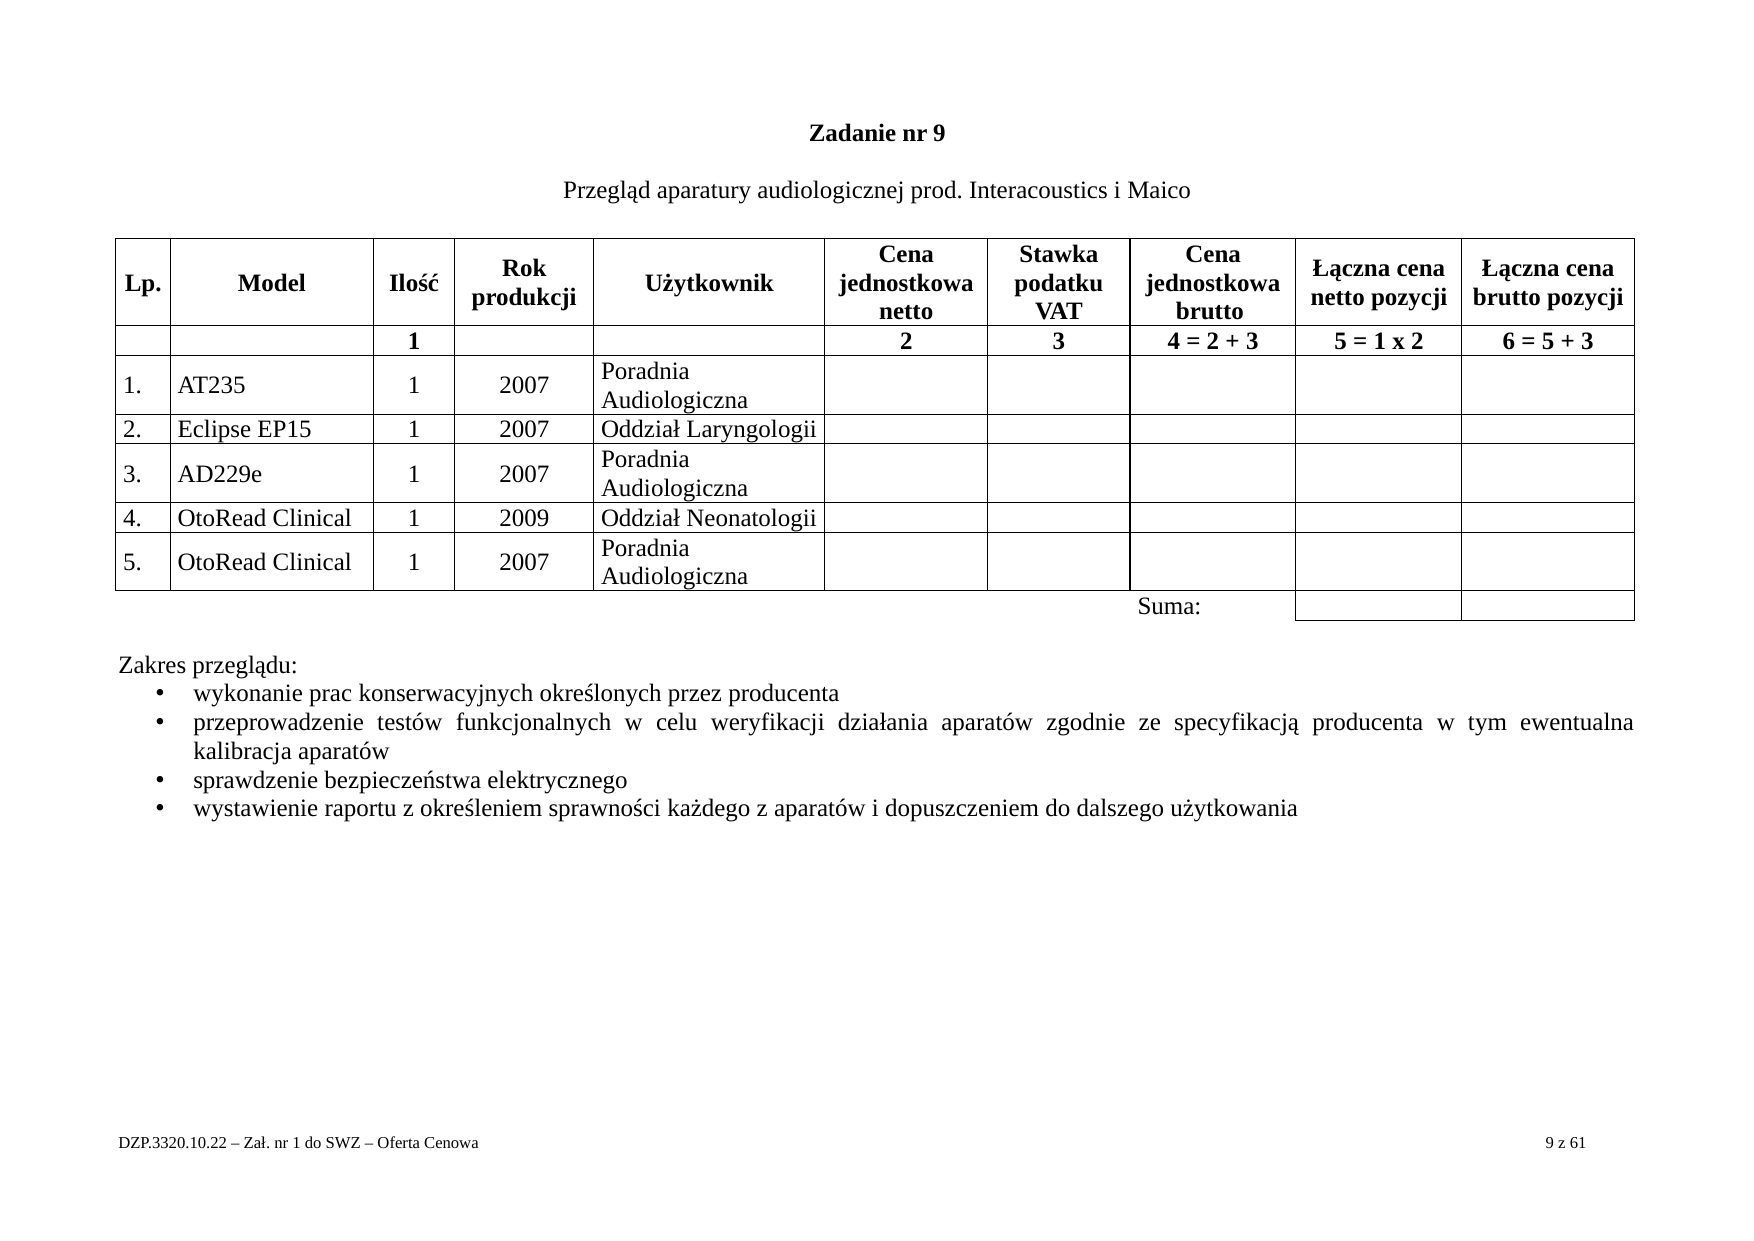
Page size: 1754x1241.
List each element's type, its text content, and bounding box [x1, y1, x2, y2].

table_cell 1 [374, 444, 454, 502]
table_cell [1462, 415, 1634, 443]
table_cell 1 [374, 356, 454, 413]
table_cell 2007 [455, 415, 593, 443]
table_header Model [171, 239, 373, 325]
table_cell [171, 326, 373, 355]
table_cell [825, 356, 987, 413]
table_cell [1296, 533, 1461, 590]
table_cell OtoRead Clinical [171, 503, 373, 532]
table_cell 3. [116, 444, 170, 502]
table_header Stawka podatku VAT [988, 239, 1129, 325]
table_cell [987, 591, 1130, 620]
table_cell [1462, 503, 1634, 532]
title Przegląd aparatury audiologicznej prod. Interacoustics i Maico [118, 176, 1636, 204]
table_cell [1296, 356, 1461, 413]
table_cell [1462, 533, 1634, 590]
table_header Cena jednostkowa netto [825, 239, 987, 325]
table_cell 4 = 2 + 3 [1131, 326, 1295, 355]
table_header Cena jednostkowa brutto [1131, 239, 1295, 325]
table_cell AD229e [171, 444, 373, 502]
table_cell [1296, 503, 1461, 532]
table_cell Poradnia Audiologiczna [594, 356, 824, 413]
table_header Łączna cena brutto pozycji [1462, 239, 1634, 325]
table_cell [825, 503, 987, 532]
table_cell 1 [374, 533, 454, 590]
table_cell 1 [374, 415, 454, 443]
table_cell [1131, 356, 1295, 413]
list wystawienie raportu z określeniem sprawności każdego z aparatów i dopuszczeniem do dalszego użytkowania [156, 793, 1636, 822]
table_cell [825, 533, 987, 590]
table_cell 2007 [455, 444, 593, 502]
table_cell [825, 444, 987, 502]
table_cell [1462, 356, 1634, 413]
table_cell [116, 591, 170, 620]
table_cell Poradnia Audiologiczna [594, 444, 824, 502]
table_cell [1462, 591, 1634, 620]
table_header Użytkownik [594, 239, 824, 325]
table_cell AT235 [171, 356, 373, 413]
table_cell [825, 415, 987, 443]
table_cell [988, 533, 1129, 590]
table_cell 2007 [455, 356, 593, 413]
table_cell Oddział Neonatologii [594, 503, 824, 532]
table_header Łączna cena netto pozycji [1296, 239, 1461, 325]
table_cell [1131, 533, 1295, 590]
table_cell 3 [988, 326, 1129, 355]
table_cell 2009 [455, 503, 593, 532]
table_cell 1 [374, 326, 454, 355]
list wykonanie prac konserwacyjnych określonych przez producenta [156, 678, 1636, 707]
table_cell 2. [116, 415, 170, 443]
table_cell [594, 591, 825, 620]
table_cell [1296, 444, 1461, 502]
table_cell Eclipse EP15 [171, 415, 373, 443]
list przeprowadzenie testów funkcjonalnych w celu weryfikacji działania aparatów zgodnie ze specyfikacją producenta w tym ewentualna kalibracja aparatów [156, 707, 1636, 765]
table_cell [1296, 591, 1461, 620]
table_cell 6 = 5 + 3 [1462, 326, 1634, 355]
table_cell [373, 591, 454, 620]
table_cell OtoRead Clinical [171, 533, 373, 590]
text Zakres przeglądu: [118, 650, 1636, 678]
table_header Lp. [116, 239, 170, 325]
table_cell 5 = 1 x 2 [1296, 326, 1461, 355]
table_cell [825, 591, 987, 620]
table_cell 4. [116, 503, 170, 532]
table_header Rok produkcji [455, 239, 593, 325]
list sprawdzenie bezpieczeństwa elektrycznego [156, 765, 1636, 793]
table_cell [170, 591, 373, 620]
table_cell [1131, 415, 1295, 443]
table_cell 2 [825, 326, 987, 355]
table_cell 2007 [455, 533, 593, 590]
table_cell Suma: [1130, 591, 1295, 620]
table_cell [116, 326, 170, 355]
table_cell [1462, 444, 1634, 502]
table_cell [455, 591, 593, 620]
table_cell [988, 415, 1129, 443]
table_cell Oddział Laryngologii [594, 415, 824, 443]
table_cell [1131, 444, 1295, 502]
table_cell 1 [374, 503, 454, 532]
table_cell [1296, 415, 1461, 443]
table_cell [1131, 503, 1295, 532]
table_cell [455, 326, 593, 355]
table_cell [594, 326, 824, 355]
table_cell 1. [116, 356, 170, 413]
table_cell Poradnia Audiologiczna [594, 533, 824, 590]
table_cell [988, 356, 1129, 413]
table_header Ilość [374, 239, 454, 325]
table_cell [988, 444, 1129, 502]
title Zadanie nr 9 [118, 118, 1636, 147]
table_cell 5. [116, 533, 170, 590]
table_cell [988, 503, 1129, 532]
